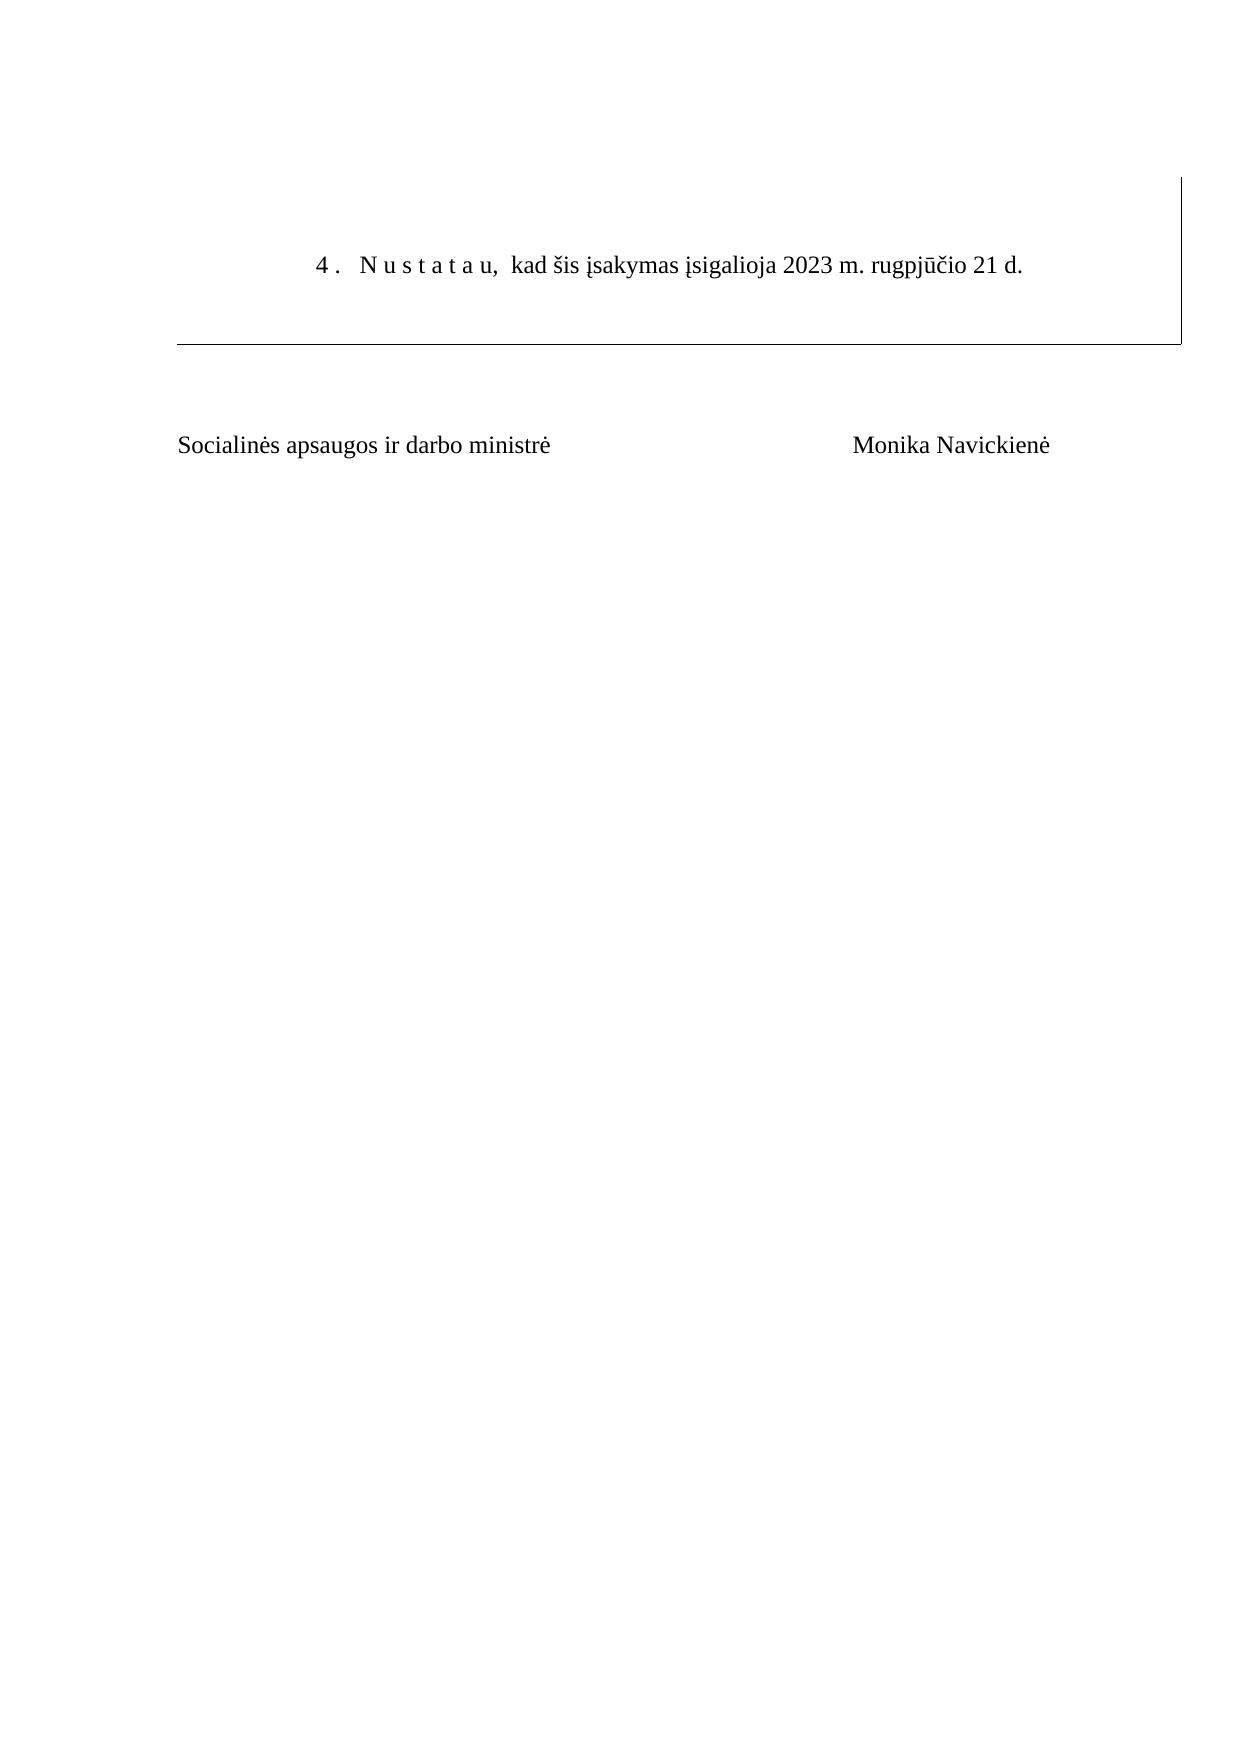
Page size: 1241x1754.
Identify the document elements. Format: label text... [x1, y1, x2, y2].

text 4. Nustatau, kad šis įsakymas įsigalioja 2023 m. rugpjūčio 21 d. [177, 177, 1181, 344]
text Socialinės apsaugos ir darbo ministrė Monika Navickienė [177, 430, 1181, 459]
